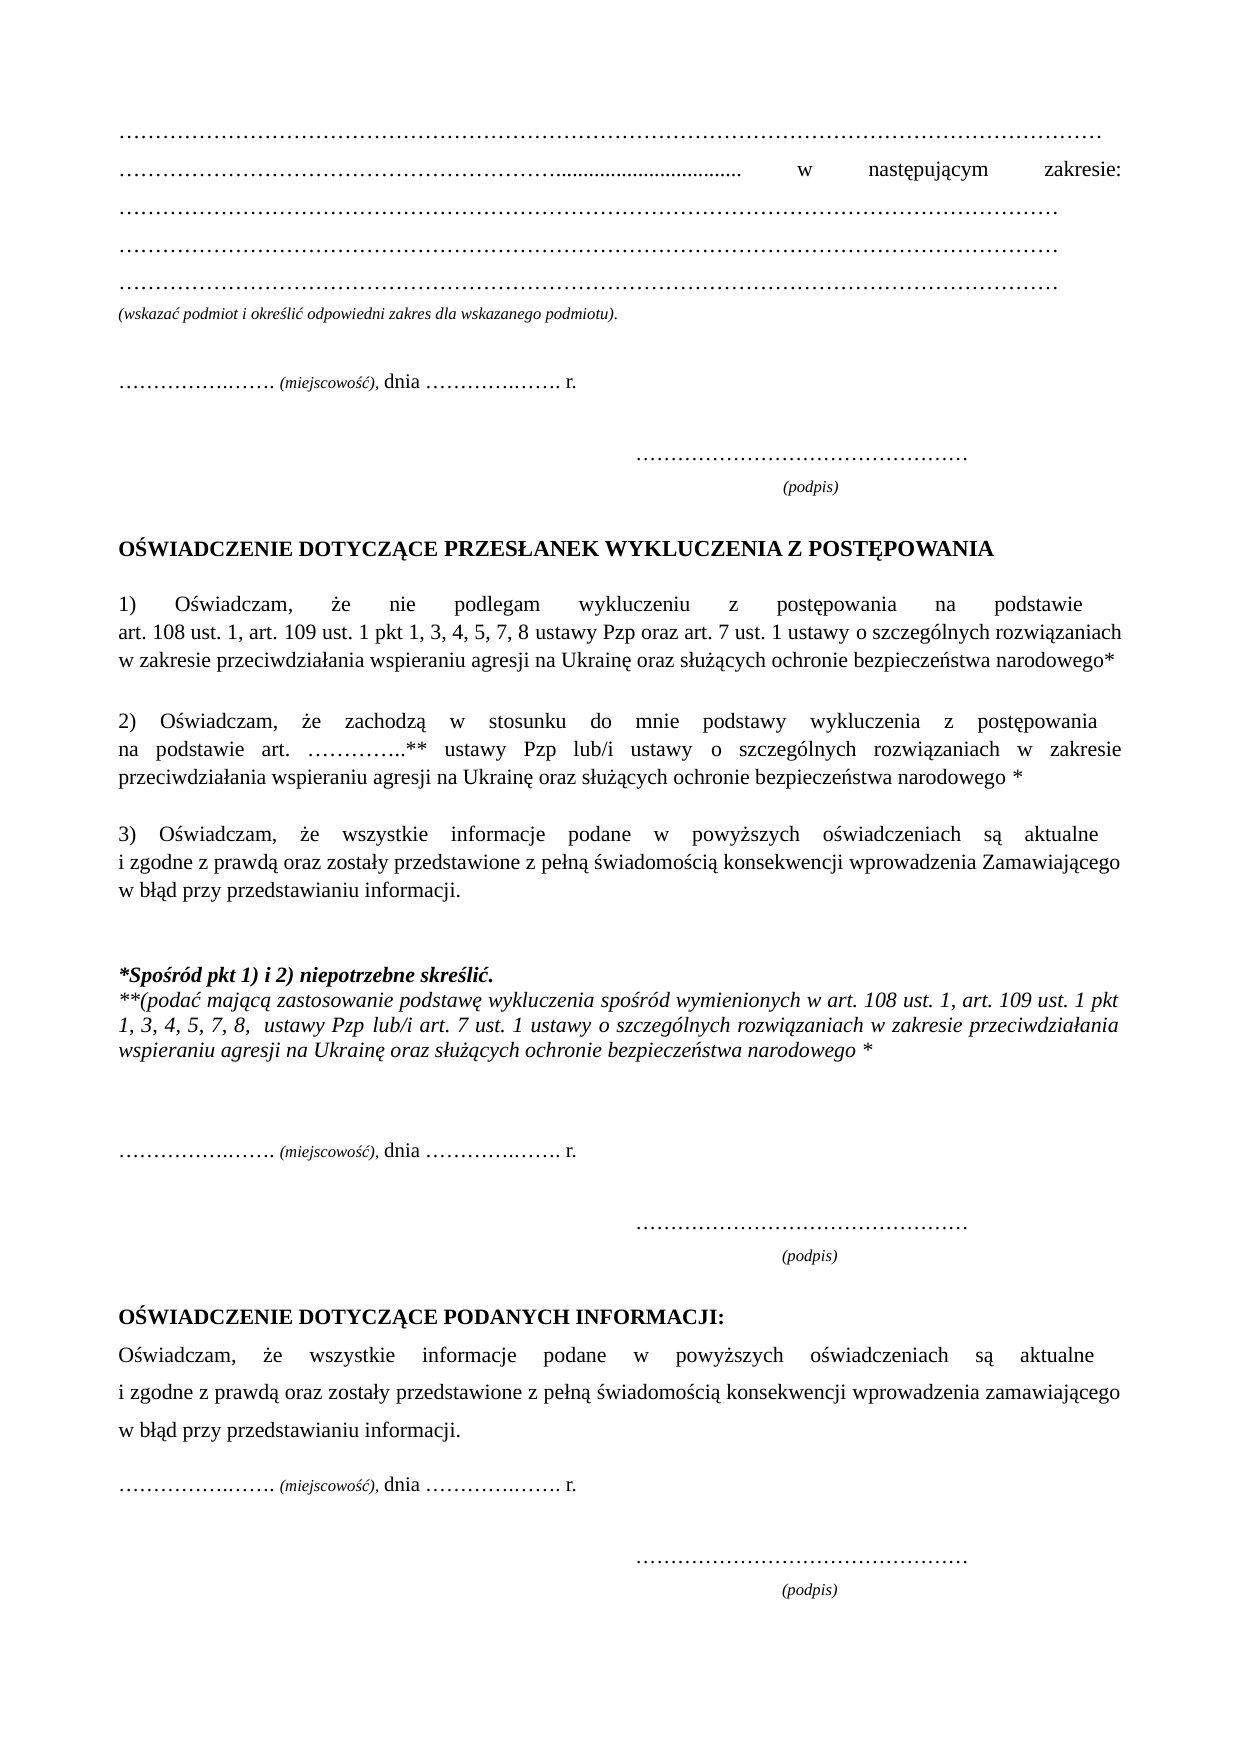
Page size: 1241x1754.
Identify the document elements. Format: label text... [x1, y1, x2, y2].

text …………….……. (miejscowość), dnia ………….……. r. [118, 1472, 1122, 1496]
text …………….……. (miejscowość), dnia ………….……. r. [118, 369, 1122, 393]
text …………………………………………………………………………………………………………………………………………………………………………….................................. w następującym zakresie: ………………………………………………………………………………………………………………… [118, 118, 1122, 219]
text 3) Oświadczam, że wszystkie informacje podane w powyższych oświadczeniach są aktualne i zgodne z prawdą oraz zostały przedstawione z pełną świadomością konsekwencji wprowadzenia Zamawiającego w błąd przy przedstawianiu informacji. [118, 821, 1122, 902]
text 2) Oświadczam, że zachodzą w stosunku do mnie podstawy wykluczenia z postępowania na podstawie art. …………..** ustawy Pzp lub/i ustawy o szczególnych rozwiązaniach w zakresie przeciwdziałania wspieraniu agresji na Ukrainę oraz służących ochronie bezpieczeństwa narodowego * [118, 708, 1122, 789]
text OŚWIADCZENIE DOTYCZĄCE PRZESŁANEK WYKLUCZENIA Z POSTĘPOWANIA [118, 534, 1122, 561]
text 1) Oświadczam, że nie podlegam wykluczeniu z postępowania na podstawie art. 108 ust. 1, art. 109 ust. 1 pkt 1, 3, 4, 5, 7, 8 ustawy Pzp oraz art. 7 ust. 1 ustawy o szczególnych rozwiązaniach w zakresie przeciwdziałania wspieraniu agresji na Ukrainę oraz służących ochronie bezpieczeństwa narodowego* [118, 591, 1122, 672]
text ………………………………………………………………………………………………………………… (wskazać podmiot i określić odpowiedni zakres dla wskazanego podmiotu). [118, 269, 1122, 323]
text ………………………………………… [118, 441, 1122, 465]
text (podpis) [708, 1246, 1122, 1265]
text (podpis) [118, 477, 1122, 496]
text **(podać mającą zastosowanie podstawę wykluczenia spośród wymienionych w art. 108 ust. 1, art. 109 ust. 1 pkt 1, 3, 4, 5, 7, 8, ustawy Pzp lub/i art. 7 ust. 1 ustawy o szczególnych rozwiązaniach w zakresie przeciwdziałania wspieraniu agresji na Ukrainę oraz służących ochronie bezpieczeństwa narodowego * [118, 987, 1122, 1062]
text OŚWIADCZENIE DOTYCZĄCE PODANYCH INFORMACJI: [118, 1304, 1122, 1329]
text ………………………………………… [118, 1210, 1122, 1234]
text ………………………………………………………………………………………………………………… [118, 232, 1122, 257]
text …………….……. (miejscowość), dnia ………….……. r. [118, 1138, 1122, 1162]
text (podpis) [708, 1580, 1122, 1599]
text Oświadczam, że wszystkie informacje podane w powyższych oświadczeniach są aktualne i zgodne z prawdą oraz zostały przedstawione z pełną świadomością konsekwencji wprowadzenia zamawiającego w błąd przy przedstawianiu informacji. [118, 1342, 1122, 1442]
text ………………………………………… [118, 1544, 1122, 1568]
text *Spośród pkt 1) i 2) niepotrzebne skreślić. [118, 962, 1122, 987]
